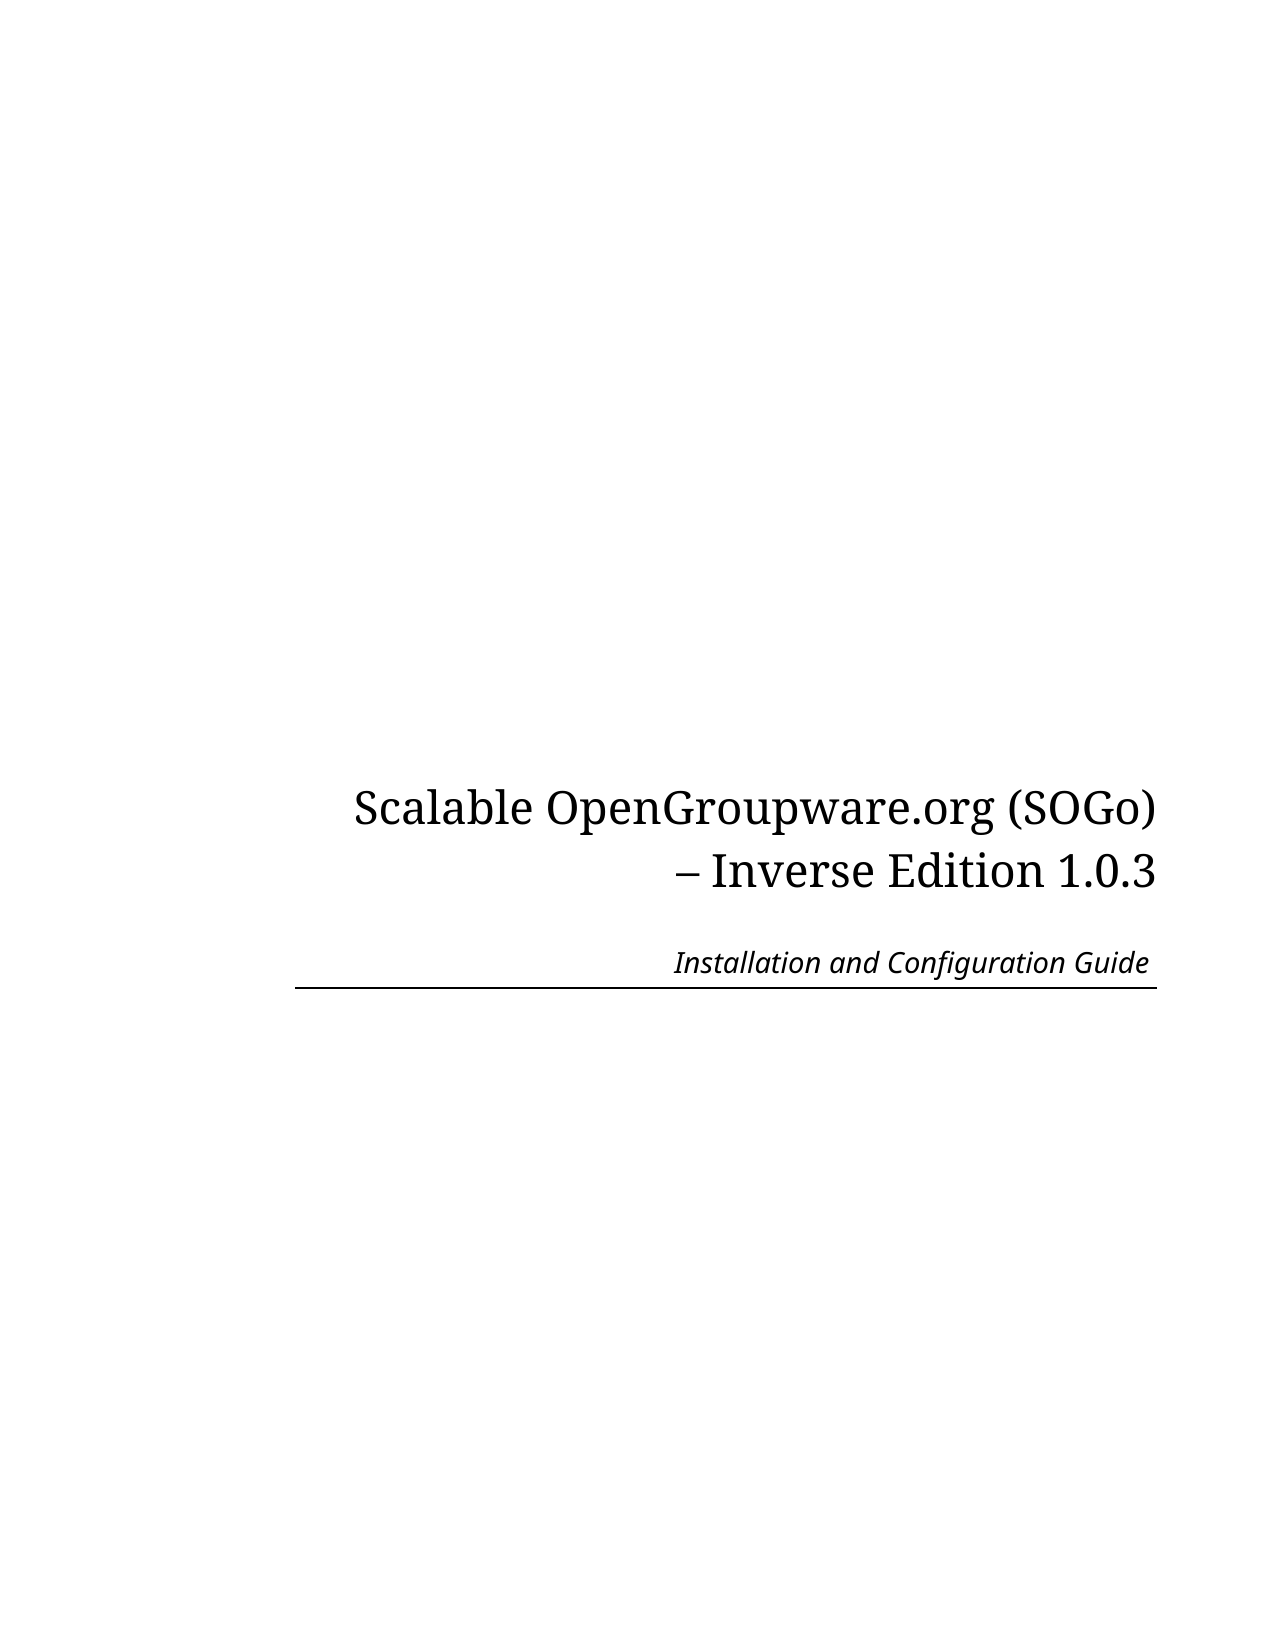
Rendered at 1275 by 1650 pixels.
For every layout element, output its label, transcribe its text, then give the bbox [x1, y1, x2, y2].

subtitle Installation and Configuration Guide [295, 938, 1157, 987]
title Scalable OpenGroupware.org (SOGo) – Inverse Edition 1.0.3 [295, 776, 1157, 901]
